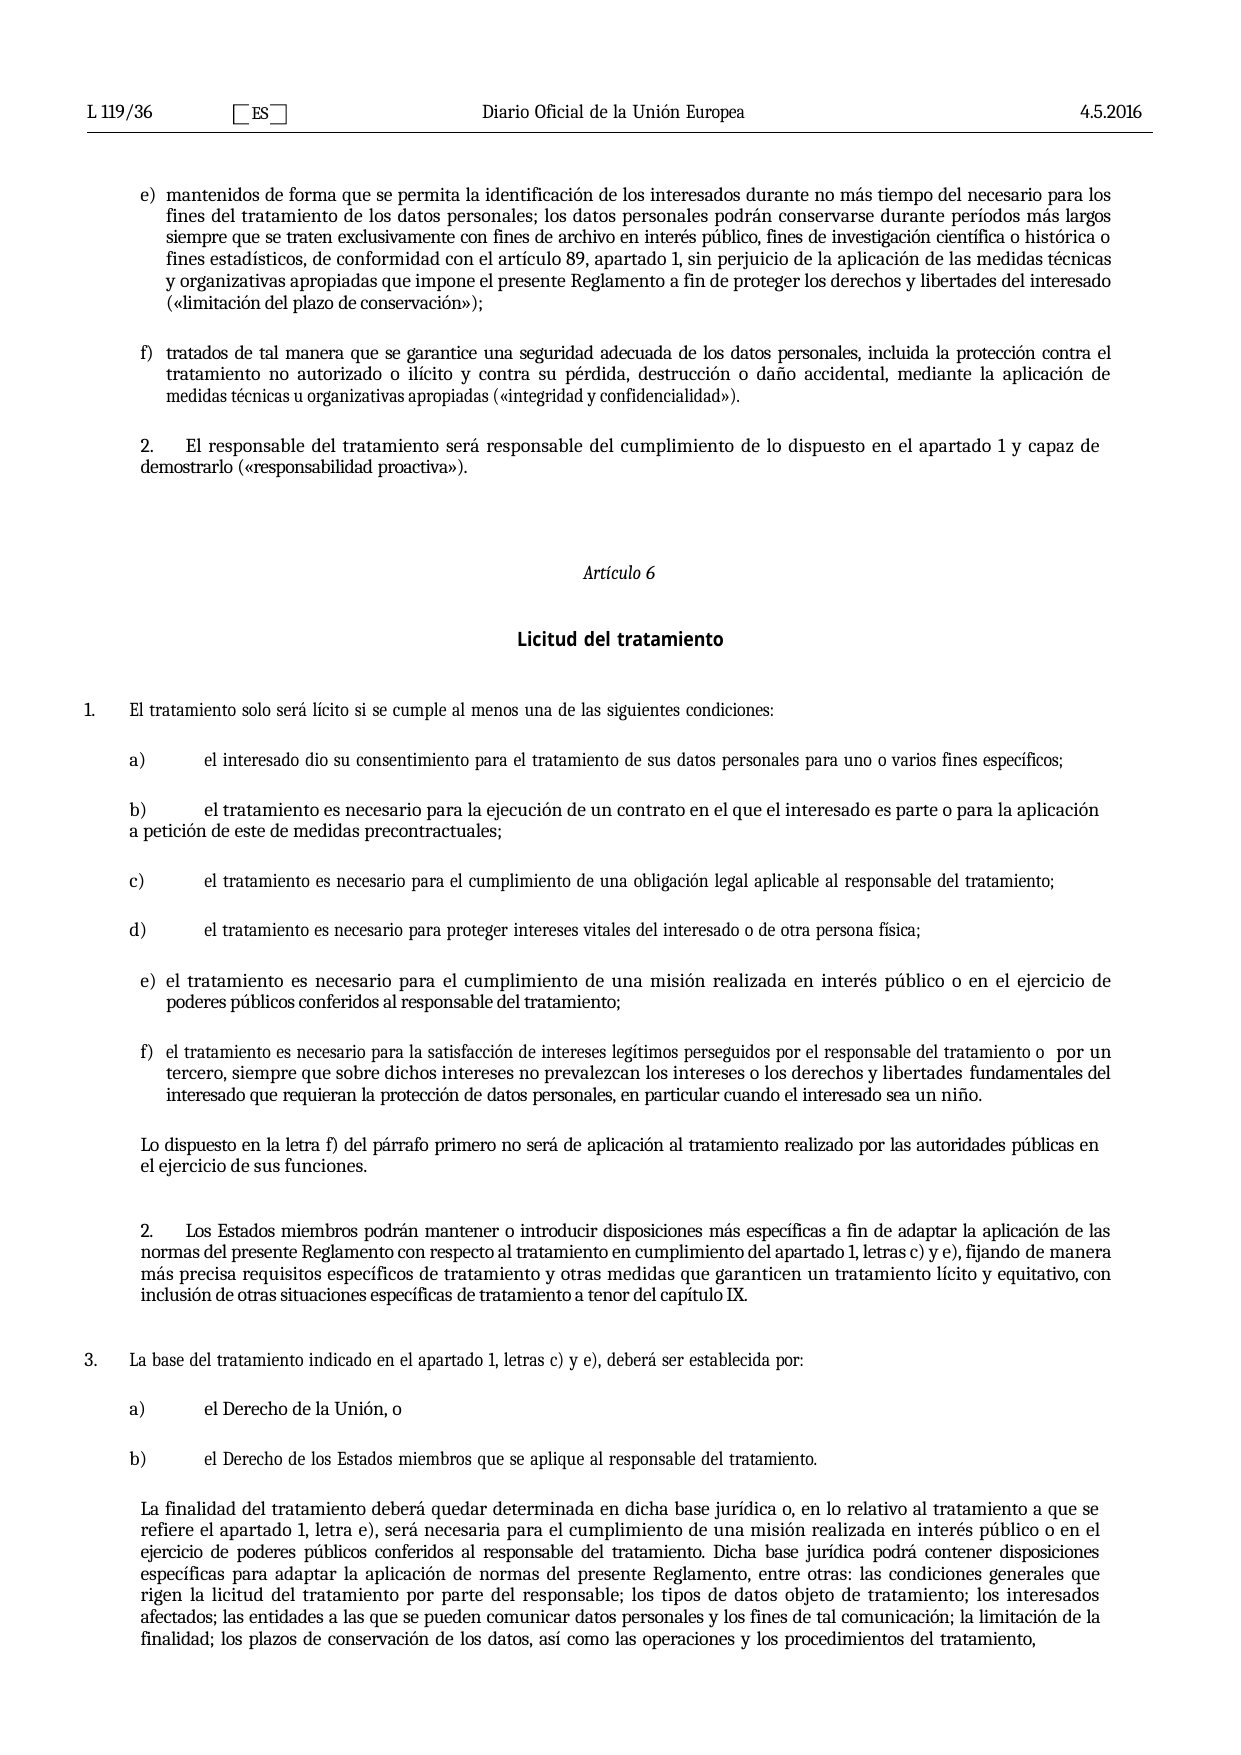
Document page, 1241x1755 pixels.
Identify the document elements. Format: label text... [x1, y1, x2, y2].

list el interesado dio su consentimiento para el tratamiento de sus datos personales para uno o varios fines específicos; [129, 748, 1111, 771]
list Los Estados miembros podrán mantener o introducir disposiciones más específicas a fin de adaptar la aplicación de las normas del presente Reglamento con respecto al tratamiento en cumplimiento del apartado 1, letras c) y e), fijando de manera más precisa requisitos específicos de tratamiento y otras medidas que garanticen un tratamiento lícito y equitativo, con inclusión de otras situaciones específicas de tratamiento a tenor del capítulo IX. [140, 1220, 1111, 1307]
subtitle Licitud del tratamiento [194, 626, 1047, 653]
list La base del tratamiento indicado en el apartado 1, letras c) y e), deberá ser establecida por: [84, 1348, 1111, 1371]
list el tratamiento es necesario para la satisfacción de intereses legítimos perseguidos por el responsable del tratamiento o por un tercero, siempre que sobre dichos intereses no prevalezcan los intereses o los derechos y libertades fundamentales del interesado que requieran la protección de datos personales, en particular cuando el interesado sea un niño. [140, 1041, 1111, 1106]
list el tratamiento es necesario para el cumplimiento de una misión realizada en interés público o en el ejercicio de poderes públicos conferidos al responsable del tratamiento; [140, 970, 1111, 1013]
list El tratamiento solo será lícito si se cumple al menos una de las siguientes condiciones: [84, 699, 1111, 722]
list el tratamiento es necesario para la ejecución de un contrato en el que el interesado es parte o para la aplicación a petición de este de medidas precontractuales; [129, 799, 1101, 842]
list el tratamiento es necesario para el cumplimiento de una obligación legal aplicable al responsable del tratamiento; [129, 869, 1111, 892]
list tratados de tal manera que se garantice una seguridad adecuada de los datos personales, incluida la protección contra el tratamiento no autorizado o ilícito y contra su pérdida, destrucción o daño accidental, mediante la aplicación de medidas técnicas u organizativas apropiadas («integridad y confidencialidad»). [140, 342, 1111, 407]
text La finalidad del tratamiento deberá quedar determinada en dicha base jurídica o, en lo relativo al tratamiento a que se refiere el apartado 1, letra e), será necesaria para el cumplimiento de una misión realizada en interés público o en el ejercicio de poderes públicos conferidos al responsable del tratamiento. Dicha base jurídica podrá contener disposiciones específicas para adaptar la aplicación de normas del presente Reglamento, entre otras: las condiciones generales que rigen la licitud del tratamiento por parte del responsable; los tipos de datos objeto de tratamiento; los interesados afectados; las entidades a las que se pueden comunicar datos personales y los fines de tal comunicación; la limitación de la finalidad; los plazos de conservación de los datos, así como las operaciones y los procedimientos del tratamiento, [140, 1498, 1101, 1650]
list el tratamiento es necesario para proteger intereses vitales del interesado o de otra persona física; [129, 919, 1111, 942]
list el Derecho de los Estados miembros que se aplique al responsable del tratamiento. [129, 1447, 1111, 1470]
list El responsable del tratamiento será responsable del cumplimiento de lo dispuesto en el apartado 1 y capaz de demostrarlo («responsabilidad proactiva»). [140, 435, 1101, 478]
text Artículo 6 [194, 562, 1047, 584]
list mantenidos de forma que se permita la identificación de los interesados durante no más tiempo del necesario para los fines del tratamiento de los datos personales; los datos personales podrán conservarse durante períodos más largos siempre que se traten exclusivamente con fines de archivo en interés público, fines de investigación científica o histórica o fines estadísticos, de conformidad con el artículo 89, apartado 1, sin perjuicio de la aplicación de las medidas técnicas y organizativas apropiadas que impone el presente Reglamento a fin de proteger los derechos y libertades del interesado («limitación del plazo de conservación»); [140, 184, 1111, 314]
list el Derecho de la Unión, o [129, 1398, 1111, 1421]
text Lo dispuesto en la letra f) del párrafo primero no será de aplicación al tratamiento realizado por las autoridades públicas en el ejercicio de sus funciones. [140, 1134, 1101, 1178]
